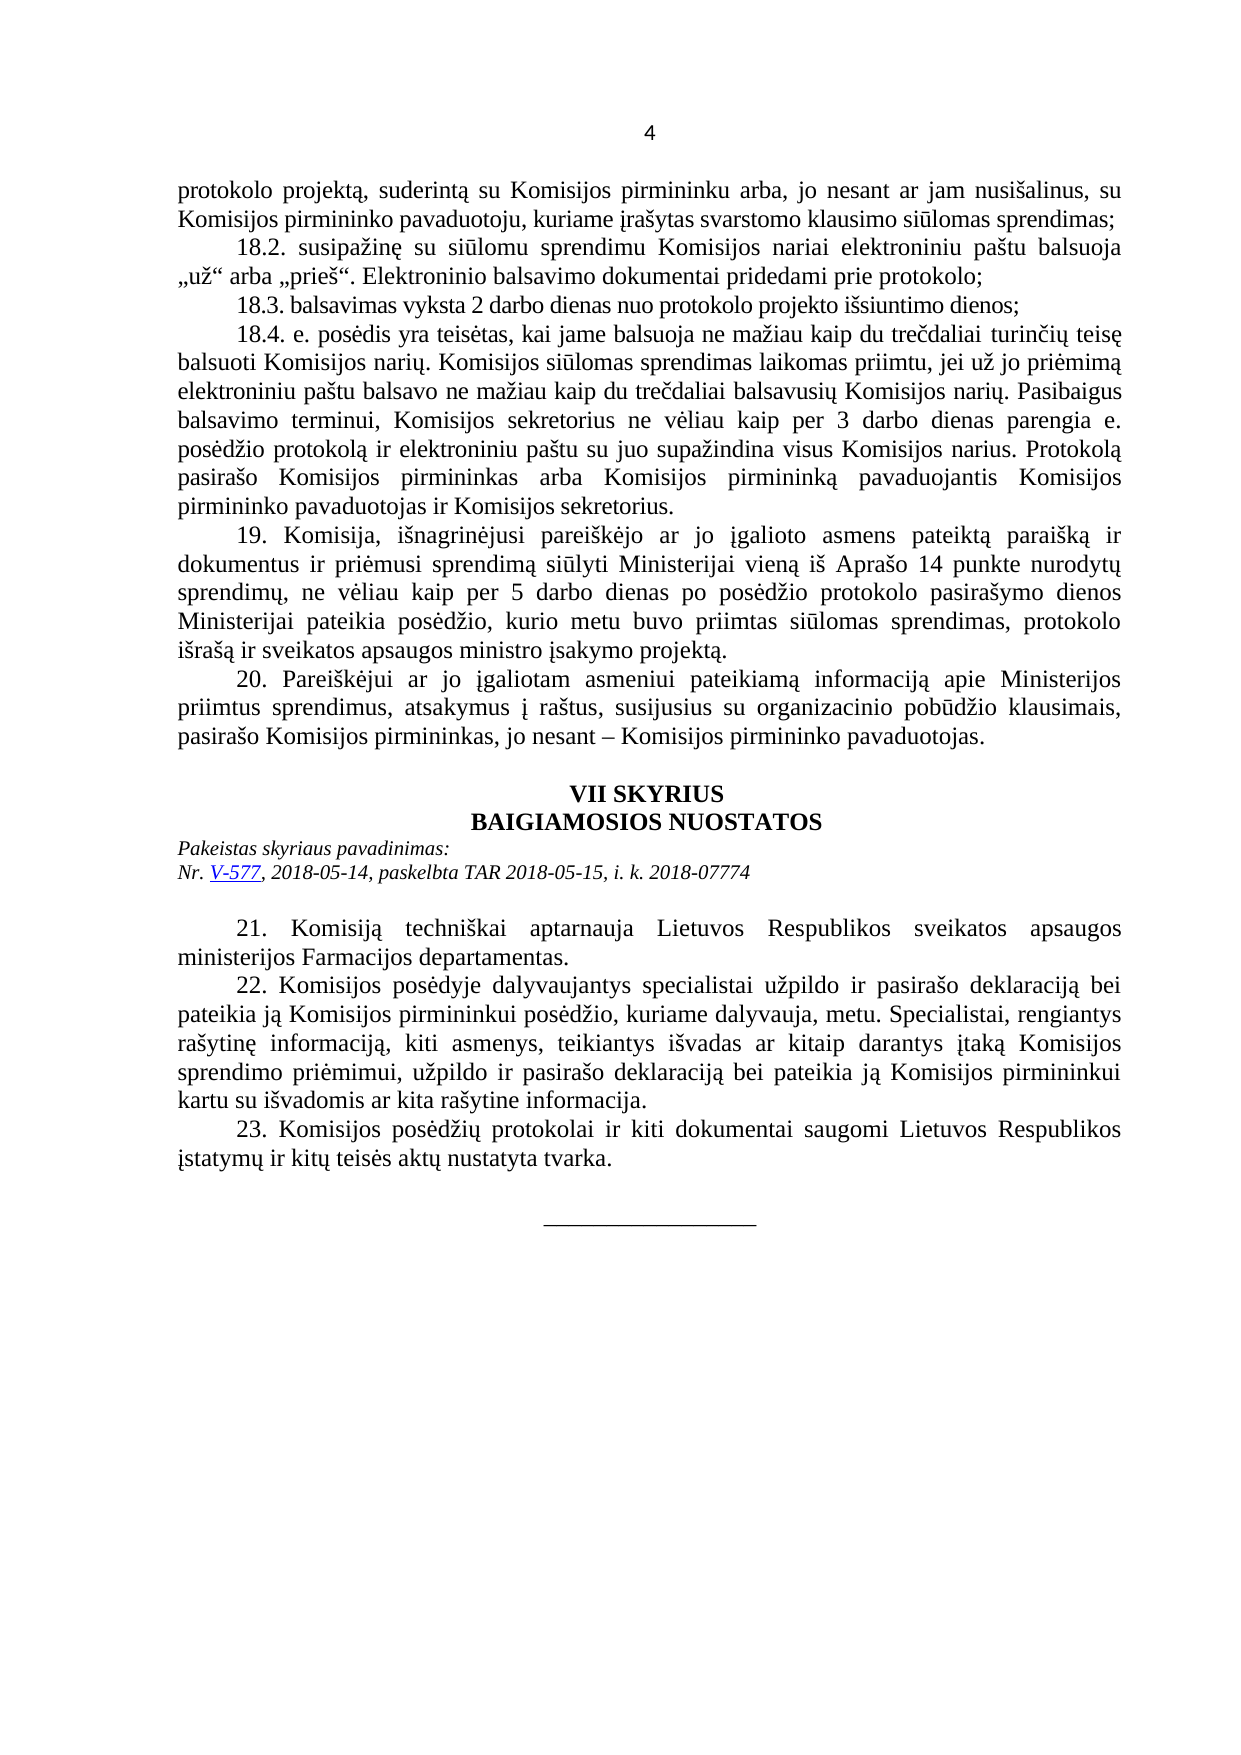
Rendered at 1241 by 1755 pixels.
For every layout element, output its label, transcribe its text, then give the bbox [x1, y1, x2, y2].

text protokolo projektą, suderintą su Komisijos pirmininku arba, jo nesant ar jam nusišalinus, su Komisijos pirmininko pavaduotoju, kuriame įrašytas svarstomo klausimo siūlomas sprendimas; [177, 175, 1122, 232]
text Pakeistas skyriaus pavadinimas: [177, 836, 1122, 860]
text 21. Komisiją techniškai aptarnauja Lietuvos Respublikos sveikatos apsaugos ministerijos Farmacijos departamentas. [177, 913, 1122, 971]
text 18.3. balsavimas vyksta 2 darbo dienas nuo protokolo projekto išsiuntimo dienos; [177, 290, 1122, 319]
text Nr. V-577, 2018-05-14, paskelbta TAR 2018-05-15, i. k. 2018-07774 [177, 860, 1122, 884]
text _________________ [177, 1201, 1122, 1229]
text VII SKYRIUS BAIGIAMOSIOS NUOSTATOS [177, 779, 1122, 836]
text 19. Komisija, išnagrinėjusi pareiškėjo ar jo įgalioto asmens pateiktą paraišką ir dokumentus ir priėmusi sprendimą siūlyti Ministerijai vieną iš Aprašo 14 punkte nurodytų sprendimų, ne vėliau kaip per 5 darbo dienas po posėdžio protokolo pasirašymo dienos Ministerijai pateikia posėdžio, kurio metu buvo priimtas siūlomas sprendimas, protokolo išrašą ir sveikatos apsaugos ministro įsakymo projektą. [177, 520, 1122, 664]
text 18.4. e. posėdis yra teisėtas, kai jame balsuoja ne mažiau kaip du trečdaliai turinčių teisę balsuoti Komisijos narių. Komisijos siūlomas sprendimas laikomas priimtu, jei už jo priėmimą elektroniniu paštu balsavo ne mažiau kaip du trečdaliai balsavusių Komisijos narių. Pasibaigus balsavimo terminui, Komisijos sekretorius ne vėliau kaip per 3 darbo dienas parengia e. posėdžio protokolą ir elektroniniu paštu su juo supažindina visus Komisijos narius. Protokolą pasirašo Komisijos pirmininkas arba Komisijos pirmininką pavaduojantis Komisijos pirmininko pavaduotojas ir Komisijos sekretorius. [177, 319, 1122, 520]
text 18.2. susipažinę su siūlomu sprendimu Komisijos nariai elektroniniu paštu balsuoja „už“ arba „prieš“. Elektroninio balsavimo dokumentai pridedami prie protokolo; [177, 232, 1122, 290]
text 20. Pareiškėjui ar jo įgaliotam asmeniui pateikiamą informaciją apie Ministerijos priimtus sprendimus, atsakymus į raštus, susijusius su organizacinio pobūdžio klausimais, pasirašo Komisijos pirmininkas, jo nesant – Komisijos pirmininko pavaduotojas. [177, 664, 1122, 750]
text 23. Komisijos posėdžių protokolai ir kiti dokumentai saugomi Lietuvos Respublikos įstatymų ir kitų teisės aktų nustatyta tvarka. [177, 1114, 1122, 1172]
text 22. Komisijos posėdyje dalyvaujantys specialistai užpildo ir pasirašo deklaraciją bei pateikia ją Komisijos pirmininkui posėdžio, kuriame dalyvauja, metu. Specialistai, rengiantys rašytinę informaciją, kiti asmenys, teikiantys išvadas ar kitaip darantys įtaką Komisijos sprendimo priėmimui, užpildo ir pasirašo deklaraciją bei pateikia ją Komisijos pirmininkui kartu su išvadomis ar kita rašytine informacija. [177, 971, 1122, 1114]
